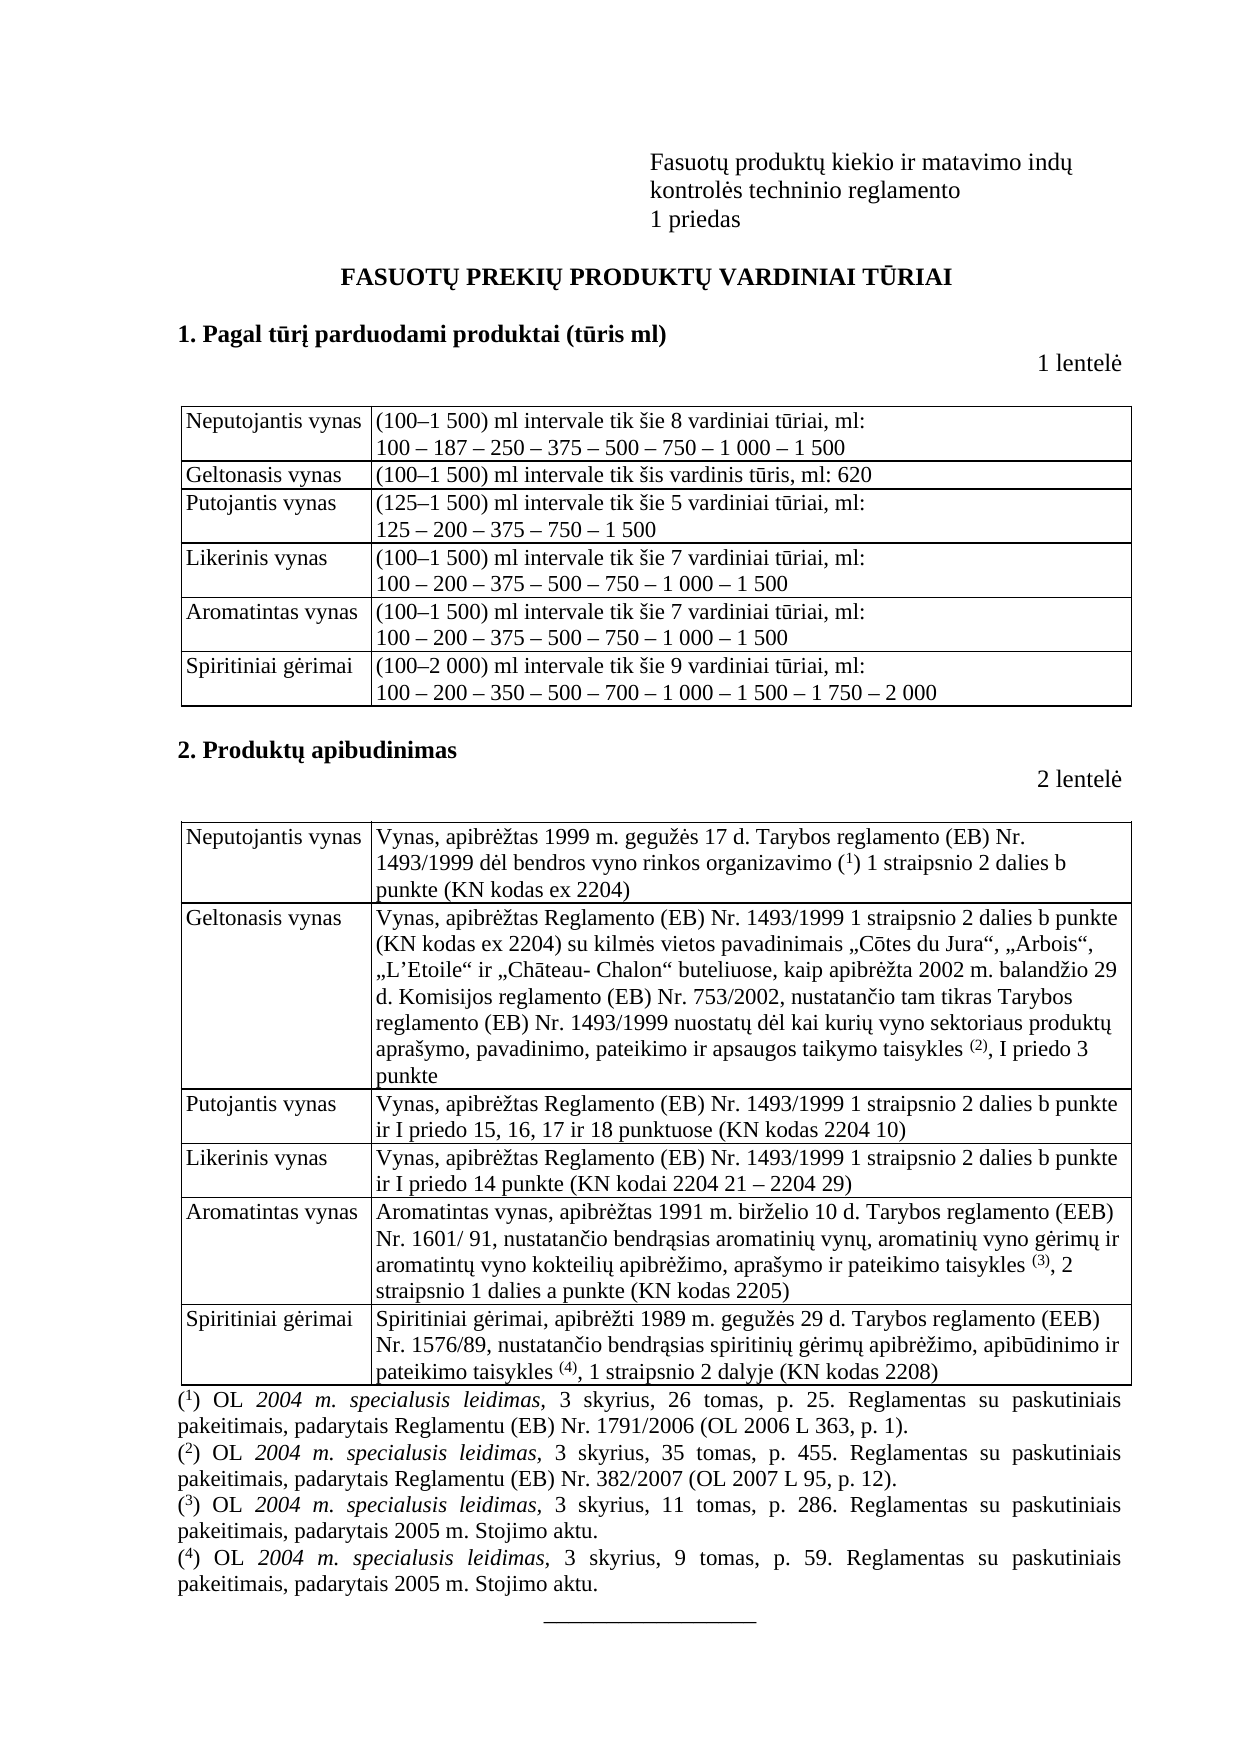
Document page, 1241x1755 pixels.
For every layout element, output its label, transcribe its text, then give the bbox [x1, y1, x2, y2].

table_cell Likerinis vynas [182, 1144, 371, 1197]
table_cell (100–1 500) ml intervale tik šis vardinis tūris, ml: 620 [372, 462, 1131, 488]
text (4) OL 2004 m. specialusis leidimas, 3 skyrius, 9 tomas, p. 59. Reglamentas su paskutiniais pakeitimais, padarytais 2005 m. Stojimo aktu. [177, 1544, 1122, 1597]
table_cell (125–1 500) ml intervale tik šie 5 vardiniai tūriai, ml: 125 – 200 – 375 – 750 – 1 500 [372, 490, 1131, 542]
table_cell Putojantis vynas [182, 1090, 371, 1142]
table_cell Vynas, apibrėžtas Reglamento (EB) Nr. 1493/1999 1 straipsnio 2 dalies b punkte ir I priedo 15, 16, 17 ir 18 punktuose (KN kodas 2204 10) [372, 1090, 1131, 1142]
table_cell Putojantis vynas [182, 490, 371, 542]
table_cell Spiritiniai gėrimai [182, 1305, 371, 1384]
table_cell (100–2 000) ml intervale tik šie 9 vardiniai tūriai, ml: 100 – 200 – 350 – 500 – 700 – 1 000 – 1 500 – 1 750 – 2 000 [372, 652, 1131, 705]
table_cell Aromatintas vynas [182, 598, 371, 651]
text (2) OL 2004 m. specialusis leidimas, 3 skyrius, 35 tomas, p. 455. Reglamentas su paskutiniais pakeitimais, padarytais Reglamentu (EB) Nr. 382/2007 (OL 2007 L 95, p. 12). [177, 1438, 1122, 1491]
table_cell (100–1 500) ml intervale tik šie 7 vardiniai tūriai, ml: 100 – 200 – 375 – 500 – 750 – 1 000 – 1 500 [372, 598, 1131, 651]
table_header Vynas, apibrėžtas 1999 m. gegužės 17 d. Tarybos reglamento (EB) Nr. 1493/1999 dėl bendros vyno rinkos organizavimo (1) 1 straipsnio 2 dalies b punkte (KN kodas ex 2204) [372, 823, 1131, 902]
table_cell Geltonasis vynas [182, 904, 371, 1088]
table_header (100–1 500) ml intervale tik šie 8 vardiniai tūriai, ml: 100 – 187 – 250 – 375 – 500 – 750 – 1 000 – 1 500 [372, 407, 1131, 460]
text FASUOTŲ PREKIŲ PRODUKTŲ VARDINIAI TŪRIAI [177, 262, 1122, 291]
table_cell Likerinis vynas [182, 544, 371, 596]
text 2 lentelė [177, 764, 1122, 793]
table_cell Geltonasis vynas [182, 462, 371, 488]
text (3) OL 2004 m. specialusis leidimas, 3 skyrius, 11 tomas, p. 286. Reglamentas su paskutiniais pakeitimais, padarytais 2005 m. Stojimo aktu. [177, 1491, 1122, 1544]
table_cell Aromatintas vynas, apibrėžtas 1991 m. birželio 10 d. Tarybos reglamento (EEB) Nr. 1601/ 91, nustatančio bendrąsias aromatinių vynų, aromatinių vyno gėrimų ir aromatintų vyno kokteilių apibrėžimo, aprašymo ir pateikimo taisykles (3), 2 straipsnio 1 dalies a punkte (KN kodas 2205) [372, 1198, 1131, 1304]
table_header Neputojantis vynas [182, 407, 371, 460]
text 2. Produktų apibudinimas [177, 735, 1122, 764]
table_cell (100–1 500) ml intervale tik šie 7 vardiniai tūriai, ml: 100 – 200 – 375 – 500 – 750 – 1 000 – 1 500 [372, 544, 1131, 596]
table_cell Spiritiniai gėrimai, apibrėžti 1989 m. gegužės 29 d. Tarybos reglamento (EEB) Nr. 1576/89, nustatančio bendrąsias spiritinių gėrimų apibrėžimo, apibūdinimo ir pateikimo taisykles (4), 1 straipsnio 2 dalyje (KN kodas 2208) [372, 1305, 1131, 1384]
table_cell Aromatintas vynas [182, 1198, 371, 1304]
text Fasuotų produktų kiekio ir matavimo indų kontrolės techninio reglamento [649, 147, 1122, 204]
text 1. Pagal tūrį parduodami produktai (tūris ml) [177, 319, 1122, 348]
text 1 priedas [649, 204, 1122, 233]
table_cell Spiritiniai gėrimai [182, 652, 371, 705]
text (1) OL 2004 m. specialusis leidimas, 3 skyrius, 26 tomas, p. 25. Reglamentas su paskutiniais pakeitimais, padarytais Reglamentu (EB) Nr. 1791/2006 (OL 2006 L 363, p. 1). [177, 1386, 1122, 1438]
table_cell Vynas, apibrėžtas Reglamento (EB) Nr. 1493/1999 1 straipsnio 2 dalies b punkte ir I priedo 14 punkte (KN kodai 2204 21 – 2204 29) [372, 1144, 1131, 1197]
text 1 lentelė [177, 348, 1122, 377]
table_header Neputojantis vynas [182, 823, 371, 902]
text _________________ [177, 1597, 1122, 1625]
table_cell Vynas, apibrėžtas Reglamento (EB) Nr. 1493/1999 1 straipsnio 2 dalies b punkte (KN kodas ex 2204) su kilmės vietos pavadinimais „Cōtes du Jura“, „Arbois“, „L’Etoile“ ir „Chāteau- Chalon“ buteliuose, kaip apibrėžta 2002 m. balandžio 29 d. Komisijos reglamento (EB) Nr. 753/2002, nustatančio tam tikras Tarybos reglamento (EB) Nr. 1493/1999 nuostatų dėl kai kurių vyno sektoriaus produktų aprašymo, pavadinimo, pateikimo ir apsaugos taikymo taisykles (2), I priedo 3 punkte [372, 904, 1131, 1088]
